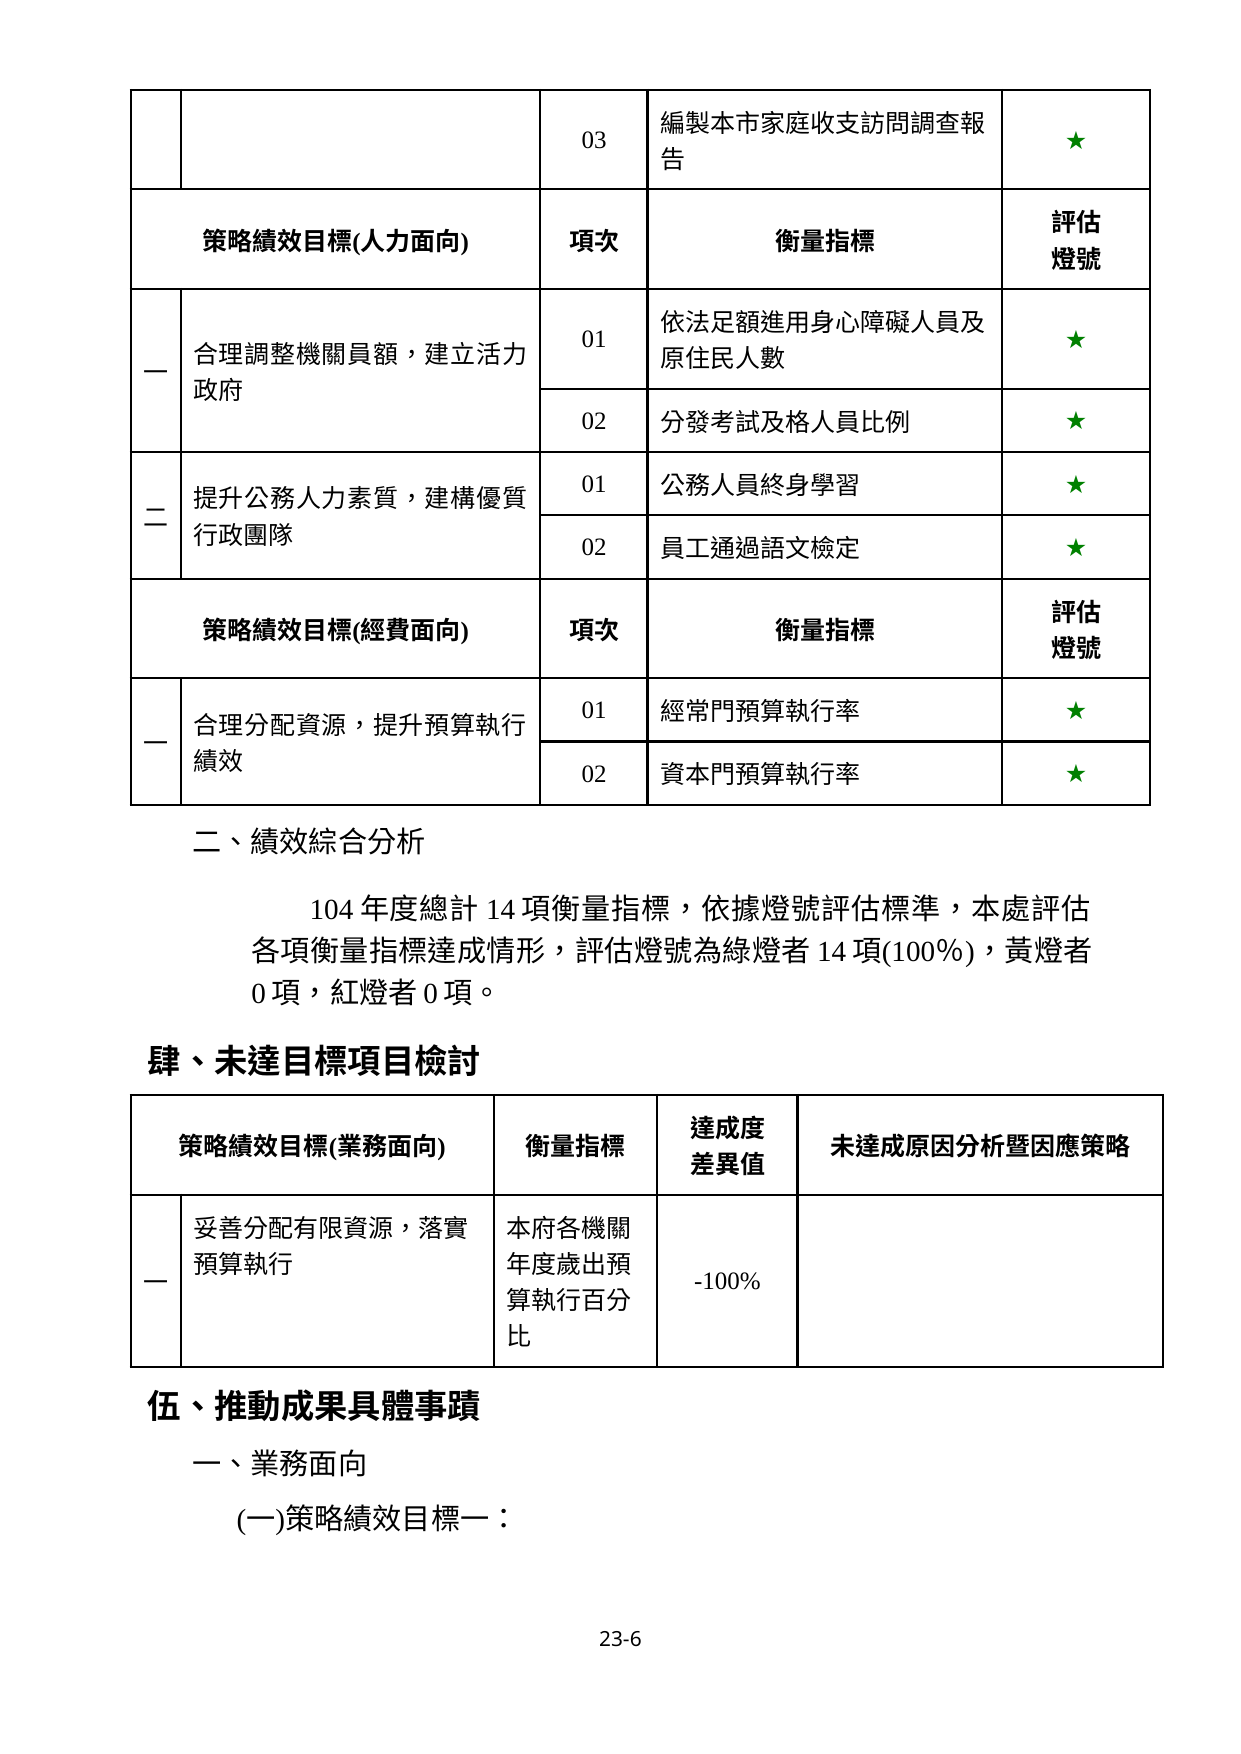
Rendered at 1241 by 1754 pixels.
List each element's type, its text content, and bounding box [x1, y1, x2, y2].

table_cell 提升公務人力素質，建構優質行政團隊 [182, 453, 539, 577]
table_cell 分發考試及格人員比例 [649, 390, 1001, 451]
table_header 未達成原因分析暨因應策略 [799, 1096, 1162, 1193]
table_cell 公務人員終身學習 [649, 453, 1001, 514]
table_cell 策略績效目標(經費面向) [132, 580, 539, 677]
table_header 衡量指標 [495, 1096, 656, 1193]
text 二、績效綜合分析 [148, 818, 1092, 861]
table_cell 項次 [541, 190, 646, 288]
text 肆、未達目標項目檢討 [148, 1035, 1092, 1083]
table_cell 合理分配資源，提升預算執行績效 [182, 679, 539, 804]
table_header 策略績效目標(業務面向) [132, 1096, 493, 1193]
table_cell [799, 1196, 1162, 1366]
table_cell ★ [1003, 390, 1149, 451]
table_cell 03 [541, 91, 646, 188]
table_cell 01 [541, 679, 646, 740]
table_cell 經常門預算執行率 [649, 679, 1001, 740]
table_cell 01 [541, 453, 646, 514]
table_cell 依法足額進用身心障礙人員及原住民人數 [649, 290, 1001, 387]
table_cell 評估 燈號 [1003, 190, 1149, 288]
table_cell 編製本市家庭收支訪問調查報告 [649, 91, 1001, 188]
table_cell 妥善分配有限資源，落實預算執行 [182, 1196, 493, 1366]
table_cell 員工通過語文檢定 [649, 516, 1001, 577]
table_cell 策略績效目標(人力面向) [132, 190, 539, 288]
text 104年度總計14項衡量指標，依據燈號評估標準，本處評估各項衡量指標達成情形，評估燈號為綠燈者14項(100％)，黃燈者0項，紅燈者0項。 [251, 886, 1092, 1012]
table_cell 一 [132, 679, 180, 804]
table_cell 02 [541, 390, 646, 451]
table_cell ★ [1003, 91, 1149, 188]
table_cell [182, 91, 539, 188]
table_cell ★ [1003, 679, 1149, 740]
table_cell 一 [132, 1196, 180, 1366]
table_cell ★ [1003, 453, 1149, 514]
table_cell ★ [1003, 290, 1149, 387]
table_cell 評估 燈號 [1003, 580, 1149, 677]
table_cell 項次 [541, 580, 646, 677]
text 一、業務面向 [192, 1441, 1092, 1483]
table_cell 合理調整機關員額，建立活力政府 [182, 290, 539, 451]
table_cell -100% [658, 1196, 796, 1366]
table_cell ★ [1003, 516, 1149, 577]
table_cell 02 [541, 516, 646, 577]
table_cell 資本門預算執行率 [649, 743, 1001, 804]
table_cell [132, 91, 180, 188]
text (一)策略績效目標一： [236, 1496, 1092, 1538]
table_cell 02 [541, 743, 646, 804]
text 伍、推動成果具體事蹟 [148, 1380, 1092, 1428]
table_cell 一 [132, 290, 180, 451]
table_cell 01 [541, 290, 646, 387]
table_cell ★ [1003, 743, 1149, 804]
table_header 達成度 差異值 [658, 1096, 796, 1193]
table_cell 本府各機關年度歲出預算執行百分比 [495, 1196, 656, 1366]
table_cell 衡量指標 [649, 580, 1001, 677]
table_cell 衡量指標 [649, 190, 1001, 288]
table_cell 二 [132, 453, 180, 577]
